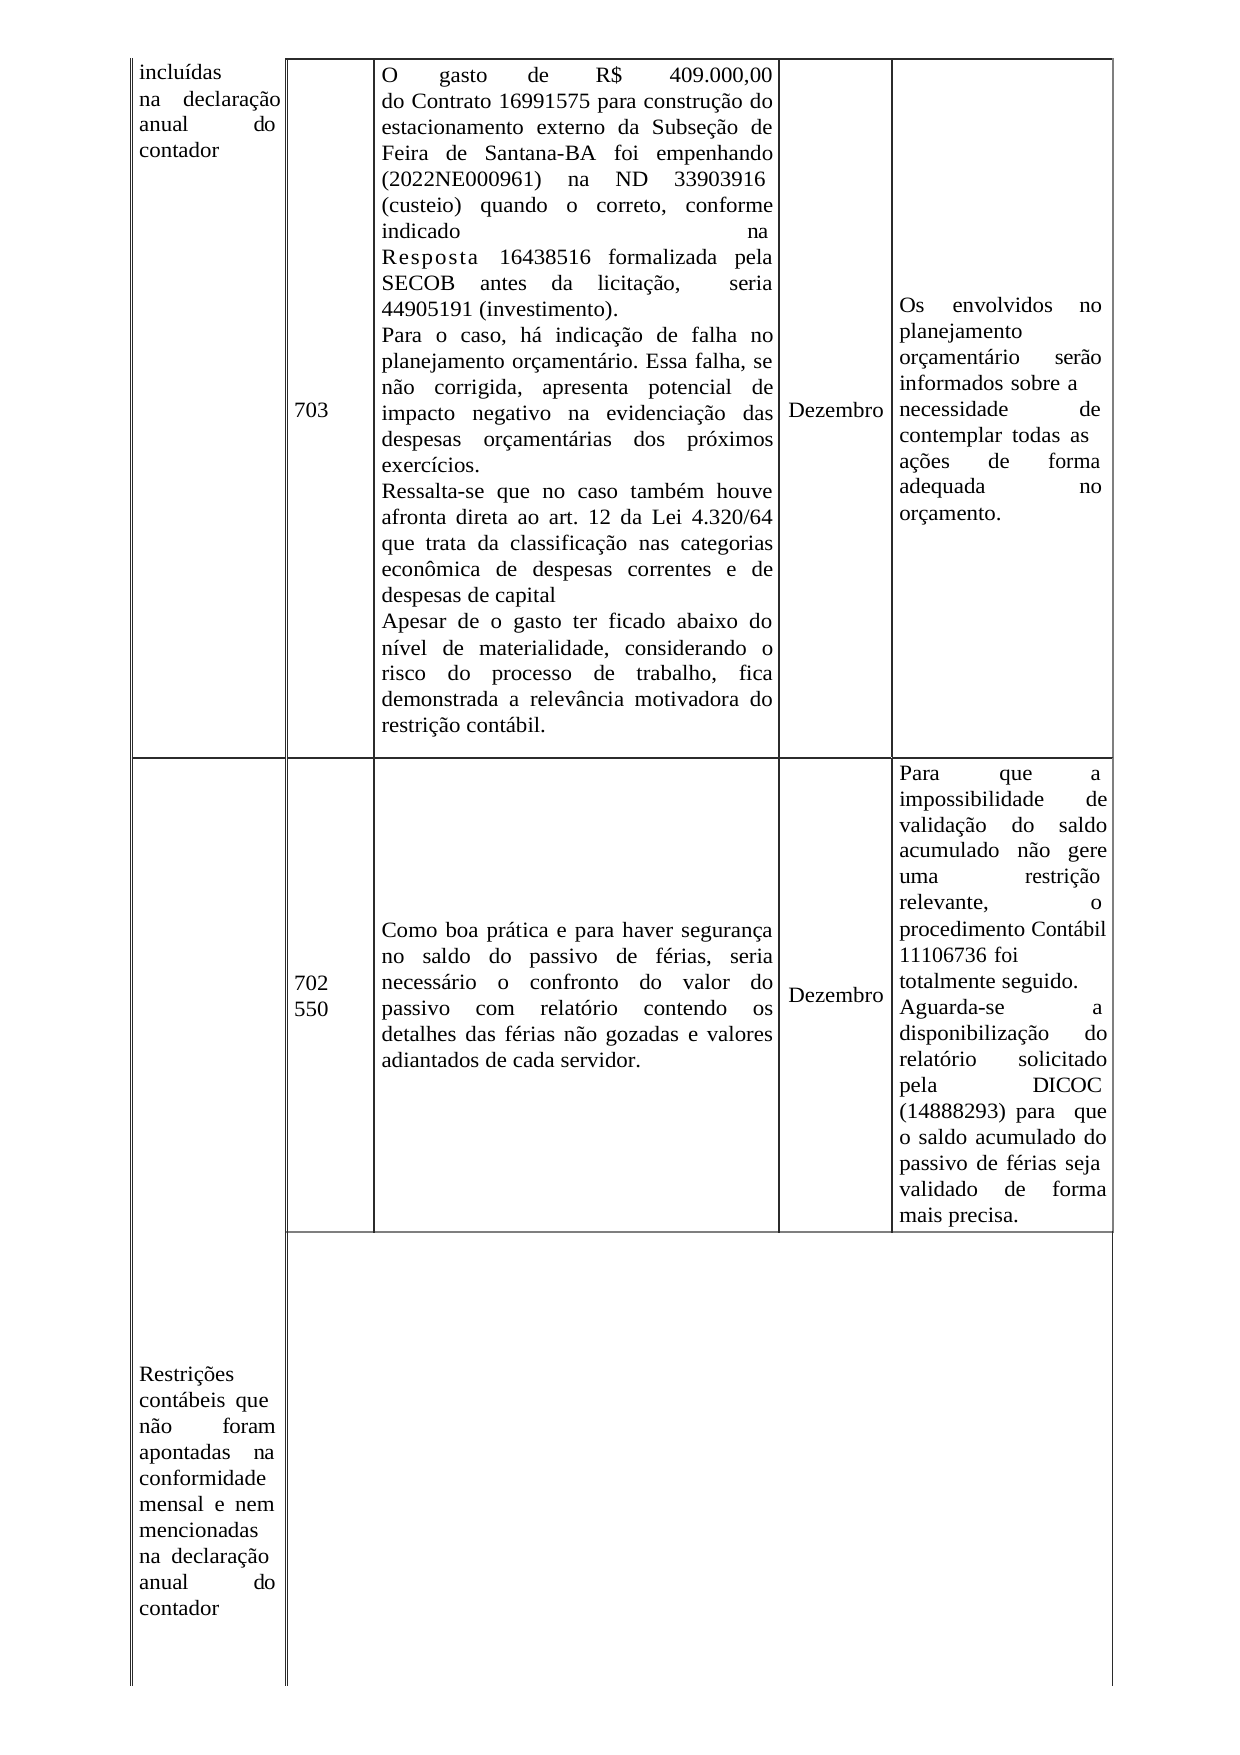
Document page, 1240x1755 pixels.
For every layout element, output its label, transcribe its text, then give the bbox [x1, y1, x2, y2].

table_header incluídas na declaração anual do contador [133, 58, 285, 757]
table_header 703 [288, 60, 373, 757]
table_cell Para que a impossibilidade de validação do saldo acumulado não gere uma restrição relevante, o procedimento Contábil 11106736 foi totalmente seguido. Aguarda-se a disponibilização do relatório solicitado pela DICOC (14888293) para que o saldo acumulado do passivo de férias seja validado de forma mais precisa. [893, 759, 1112, 1231]
table_cell Como boa prática e para haver segurança no saldo do passivo de férias, seria necessário o confronto do valor do passivo com relatório contendo os detalhes das férias não gozadas e valores adiantados de cada servidor. [375, 759, 778, 1231]
table_cell [288, 1233, 1112, 1686]
table_cell 702 550 [288, 759, 373, 1231]
table_header O gasto de R$ 409.000,00 do Contrato 16991575 para construção do estacionamento externo da Subseção de Feira de Santana-BA foi empenhando (2022NE000961) na ND 33903916 (custeio) quando o correto, conforme indicado na Resposta 16438516 formalizada pela SECOB antes da licitação, seria 44905191 (investimento). Para o caso, há indicação de falha no planejamento orçamentário. Essa falha, se não corrigida, apresenta potencial de impacto negativo na evidenciação das despesas orçamentárias dos próximos exercícios. Ressalta-se que no caso também houve afronta direta ao art. 12 da Lei 4.320/64 que trata da classificação nas categorias econômica de despesas correntes e de despesas de capital Apesar de o gasto ter ficado abaixo do nível de materialidade, considerando o risco do processo de trabalho, fica demonstrada a relevância motivadora do restrição contábil. [375, 60, 778, 757]
table_header Os envolvidos no planejamento orçamentário serão informados sobre a necessidade de contemplar todas as ações de forma adequada no orçamento. [893, 60, 1112, 757]
table_header Dezembro [780, 60, 891, 757]
table_cell Dezembro [780, 759, 891, 1231]
table_cell Restrições contábeis que não foram apontadas na conformidade mensal e nem mencionadas na declaração anual do contador [133, 759, 285, 1686]
